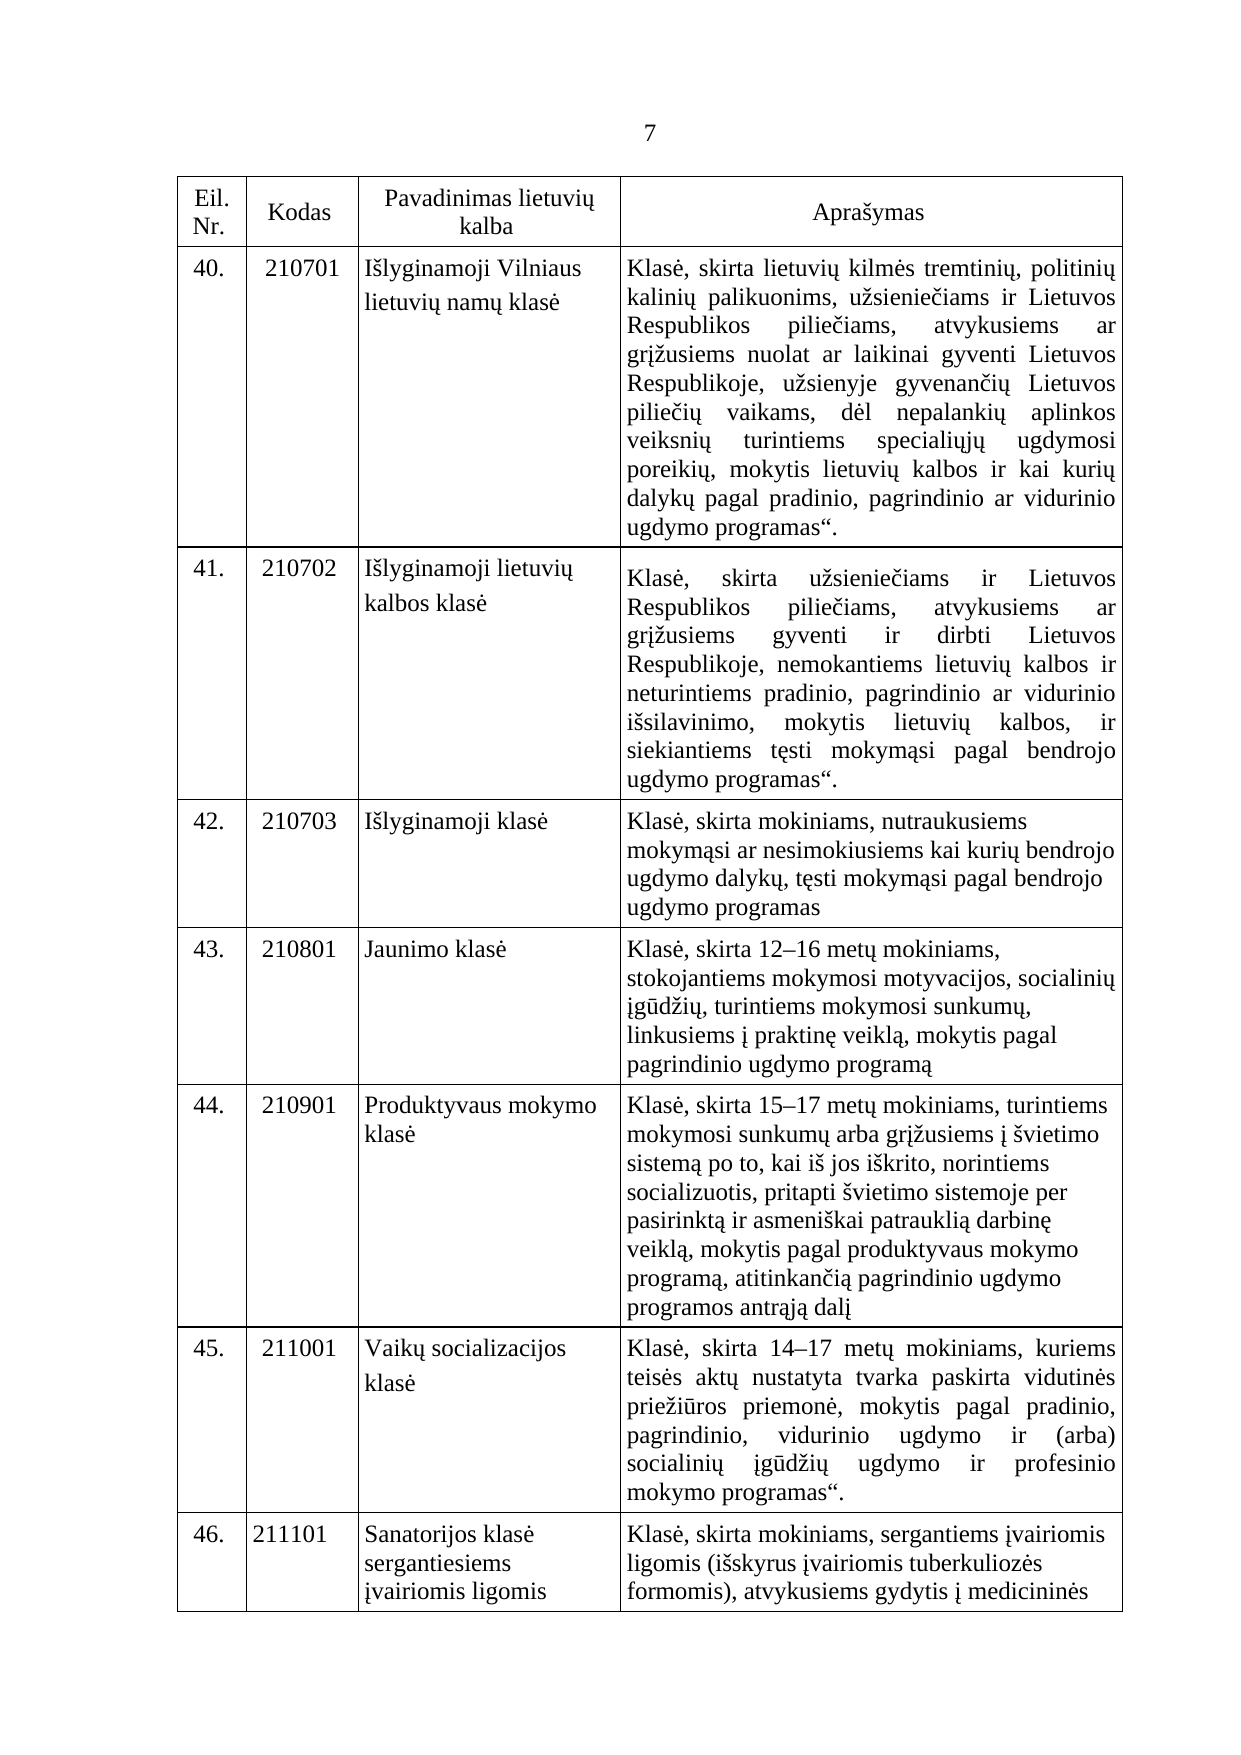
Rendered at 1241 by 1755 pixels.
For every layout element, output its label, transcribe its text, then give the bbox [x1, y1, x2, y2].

table_cell 210901 [247, 1085, 358, 1326]
table_cell 210703 [247, 800, 358, 927]
table_cell Jaunimo klasė [359, 928, 620, 1083]
table_header Pavadinimas lietuvių kalba [359, 177, 620, 246]
table_cell Išlyginamoji lietuvių kalbos klasė [359, 548, 620, 799]
table_cell Klasė, skirta mokiniams, nutraukusiems mokymąsi ar nesimokiusiems kai kurių bendrojo ugdymo dalykų, tęsti mokymąsi pagal bendrojo ugdymo programas [621, 800, 1122, 927]
table_cell 211101 [247, 1513, 358, 1611]
table_header Kodas [247, 177, 358, 246]
table_cell 42. [178, 800, 246, 927]
table_header Aprašymas [621, 177, 1122, 246]
table_cell 210701 [247, 247, 358, 546]
table_cell 41. [178, 548, 246, 799]
table_cell 210702 [247, 548, 358, 799]
table_cell 211001 [247, 1328, 358, 1512]
table_cell 46. [178, 1513, 246, 1611]
table_cell Vaikų socializacijos klasė [359, 1328, 620, 1512]
table_cell Klasė, skirta 12–16 metų mokiniams, stokojantiems mokymosi motyvacijos, socialinių įgūdžių, turintiems mokymosi sunkumų, linkusiems į praktinę veiklą, mokytis pagal pagrindinio ugdymo programą [621, 928, 1122, 1083]
table_cell Produktyvaus mokymo klasė [359, 1085, 620, 1326]
table_cell Sanatorijos klasė sergantiesiems įvairiomis ligomis [359, 1513, 620, 1611]
table_cell Klasė, skirta mokiniams, sergantiems įvairiomis ligomis (išskyrus įvairiomis tuberkuliozės formomis), atvykusiems gydytis į medicininės [621, 1513, 1122, 1611]
table_cell 43. [178, 928, 246, 1083]
table_cell Klasė, skirta užsieniečiams ir Lietuvos Respublikos piliečiams, atvykusiems ar grįžusiems gyventi ir dirbti Lietuvos Respublikoje, nemokantiems lietuvių kalbos ir neturintiems pradinio, pagrindinio ar vidurinio išsilavinimo, mokytis lietuvių kalbos, ir siekiantiems tęsti mokymąsi pagal bendrojo ugdymo programas“. [621, 548, 1122, 799]
table_header Eil. Nr. [178, 177, 246, 246]
table_cell Išlyginamoji klasė [359, 800, 620, 927]
table_cell Klasė, skirta 14–17 metų mokiniams, kuriems teisės aktų nustatyta tvarka paskirta vidutinės priežiūros priemonė, mokytis pagal pradinio, pagrindinio, vidurinio ugdymo ir (arba) socialinių įgūdžių ugdymo ir profesinio mokymo programas“. [621, 1328, 1122, 1512]
table_cell 45. [178, 1328, 246, 1512]
table_cell Klasė, skirta lietuvių kilmės tremtinių, politinių kalinių palikuonims, užsieniečiams ir Lietuvos Respublikos piliečiams, atvykusiems ar grįžusiems nuolat ar laikinai gyventi Lietuvos Respublikoje, užsienyje gyvenančių Lietuvos piliečių vaikams, dėl nepalankių aplinkos veiksnių turintiems specialiųjų ugdymosi poreikių, mokytis lietuvių kalbos ir kai kurių dalykų pagal pradinio, pagrindinio ar vidurinio ugdymo programas“. [621, 247, 1122, 546]
table_cell Klasė, skirta 15–17 metų mokiniams, turintiems mokymosi sunkumų arba grįžusiems į švietimo sistemą po to, kai iš jos iškrito, norintiems socializuotis, pritapti švietimo sistemoje per pasirinktą ir asmeniškai patrauklią darbinę veiklą, mokytis pagal produktyvaus mokymo programą, atitinkančią pagrindinio ugdymo programos antrąją dalį [621, 1085, 1122, 1326]
table_cell 44. [178, 1085, 246, 1326]
table_cell 210801 [247, 928, 358, 1083]
table_cell Išlyginamoji Vilniaus lietuvių namų klasė [359, 247, 620, 546]
table_cell 40. [178, 247, 246, 546]
